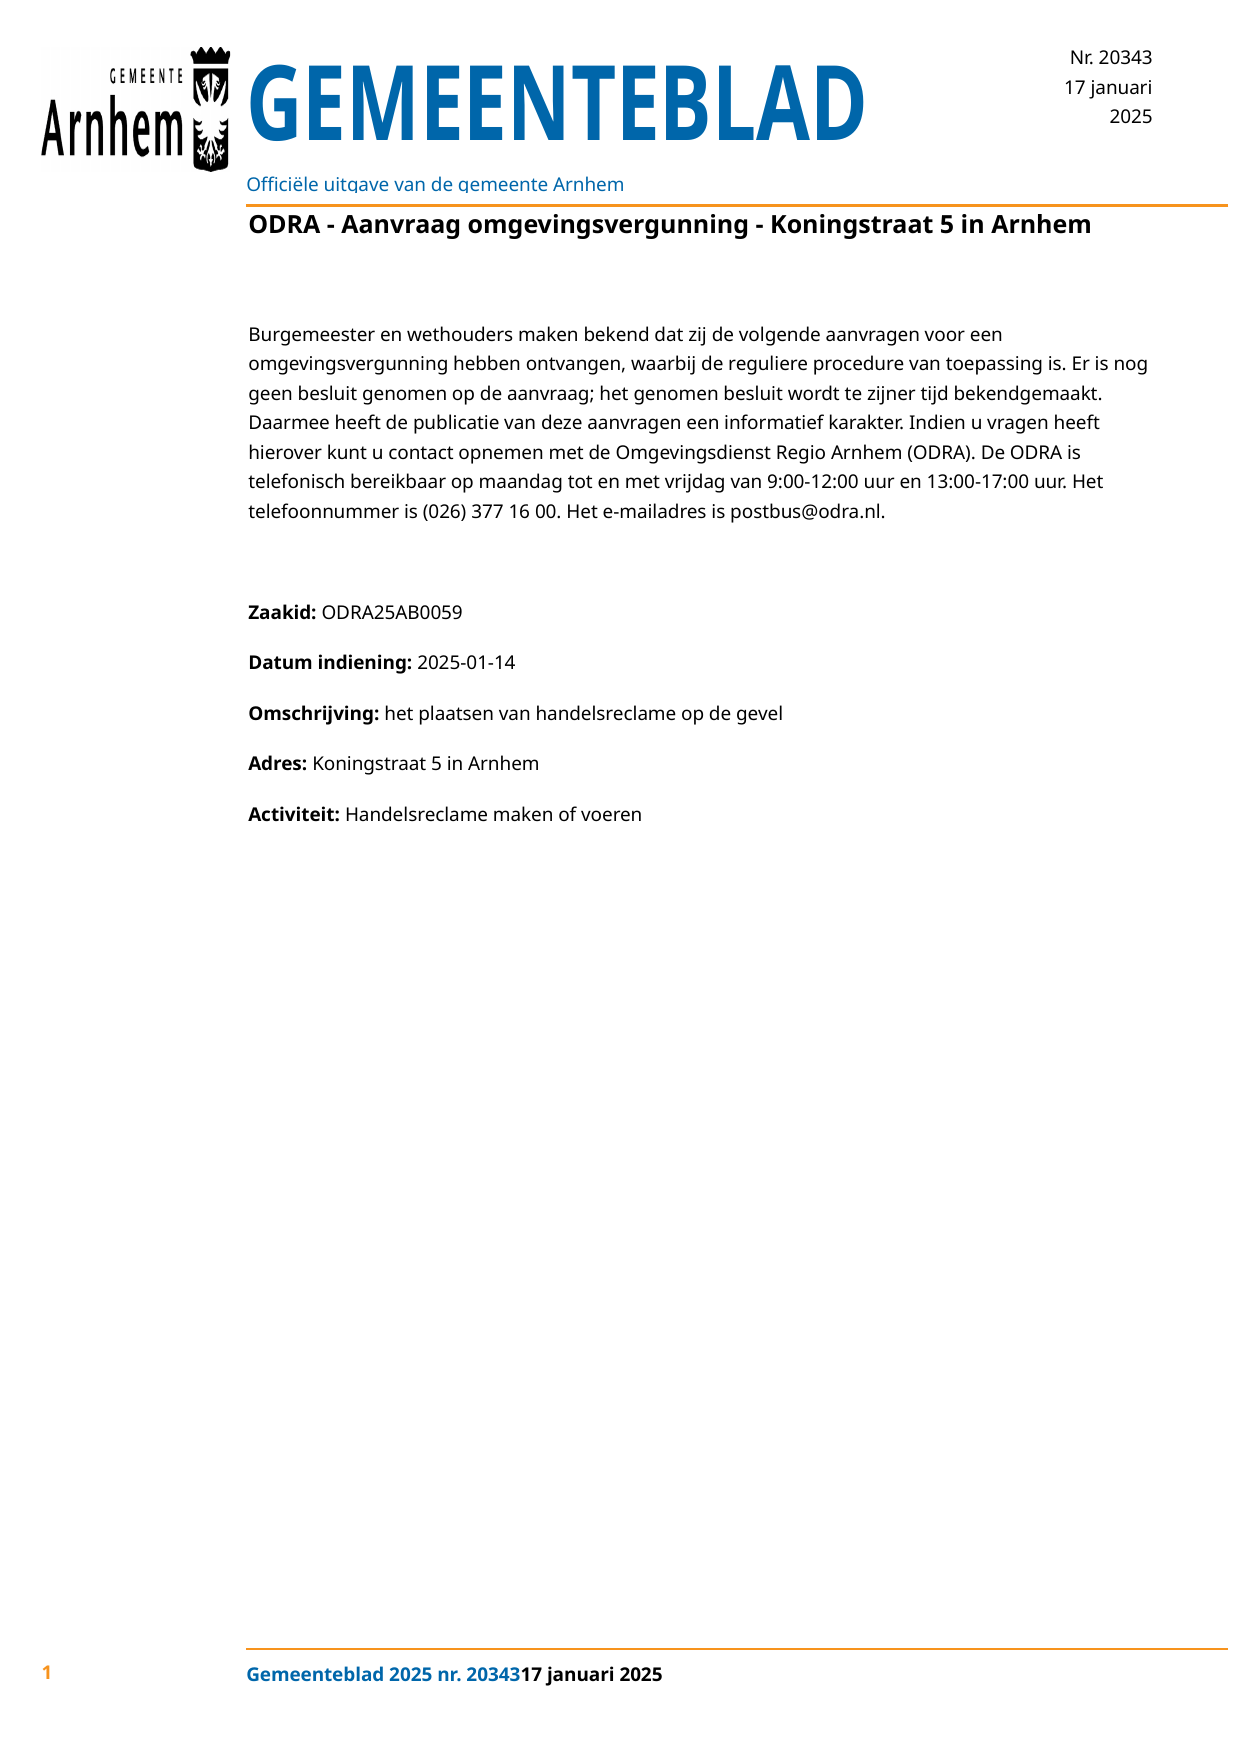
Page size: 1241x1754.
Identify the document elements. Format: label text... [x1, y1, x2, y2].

picture [41, 47, 231, 172]
text Burgemeester en wethouders maken bekend dat zij de volgende aanvragen voor een omgevingsvergunning hebben ontvangen, waarbij de reguliere procedure van toepassing is. Er is nog geen besluit genomen op de aanvraag; het genomen besluit wordt te zijner tijd bekendgemaakt. Daarmee heeft de publicatie van deze aanvragen een informatief karakter. Indien u vragen heeft hierover kunt u contact opnemen met de Omgevingsdienst Regio Arnhem (ODRA). De ODRA is telefonisch bereikbaar op maandag tot en met vrijdag van 9:00-12:00 uur en 13:00-17:00 uur. Het telefoonnummer is (026) 377 16 00. Het e-mailadres is postbus@odra.nl. [248, 321, 1152, 524]
text ODRA - Aanvraag omgevingsvergunning - Koningstraat 5 in Arnhem [248, 207, 1152, 241]
text Datum indiening: 2025-01-14 [248, 649, 1152, 675]
text Omschrijving: het plaatsen van handelsreclame op de gevel [248, 700, 1152, 726]
text Zaakid: ODRA25AB0059 [248, 599, 1152, 625]
text Activiteit: Handelsreclame maken of voeren [248, 801, 1152, 826]
text Adres: Koningstraat 5 in Arnhem [248, 750, 1152, 776]
